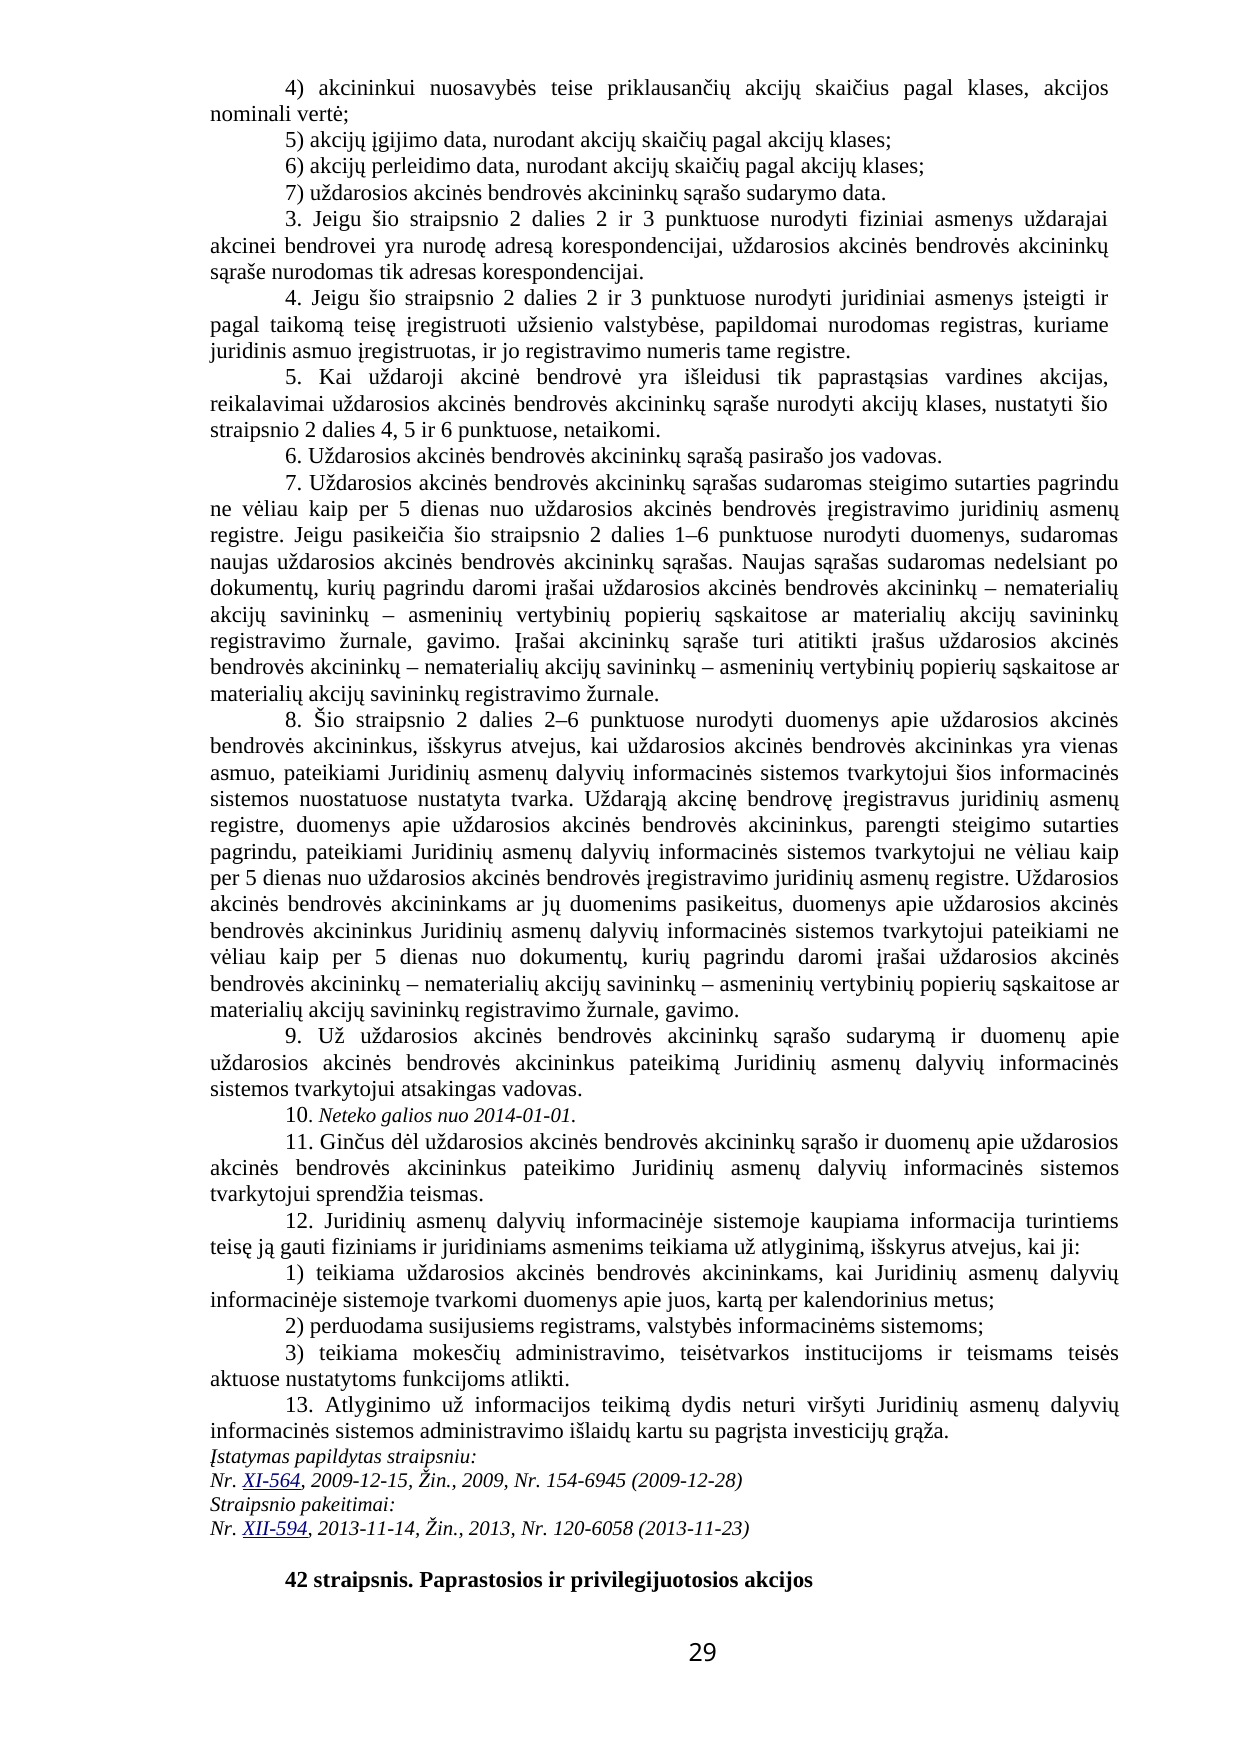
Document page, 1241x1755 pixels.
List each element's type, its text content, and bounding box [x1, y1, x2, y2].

text 7) uždarosios akcinės bendrovės akcininkų sąrašo sudarymo data. [210, 179, 1110, 205]
text Įstatymas papildytas straipsniu: [210, 1444, 1111, 1468]
text 6) akcijų perleidimo data, nurodant akcijų skaičių pagal akcijų klases; [210, 153, 1110, 179]
text 9. Už uždarosios akcinės bendrovės akcininkų sąrašo sudarymą ir duomenų apie uždarosios akcinės bendrovės akcininkus pateikimą Juridinių asmenų dalyvių informacinės sistemos tvarkytojui atsakingas vadovas. [210, 1022, 1120, 1101]
text 2) perduodama susijusiems registrams, valstybės informacinėms sistemoms; [210, 1312, 1120, 1338]
text 4) akcininkui nuosavybės teise priklausančių akcijų skaičius pagal klases, akcijos nominali vertė; [210, 73, 1110, 126]
text Nr. XI-564, 2009-12-15, Žin., 2009, Nr. 154-6945 (2009-12-28) [210, 1468, 1110, 1492]
text 6. Uždarosios akcinės bendrovės akcininkų sąrašą pasirašo jos vadovas. [210, 442, 1110, 469]
text 4. Jeigu šio straipsnio 2 dalies 2 ir 3 punktuose nurodyti juridiniai asmenys įsteigti ir pagal taikomą teisę įregistruoti užsienio valstybėse, papildomai nurodomas registras, kuriame juridinis asmuo įregistruotas, ir jo registravimo numeris tame registre. [210, 284, 1110, 363]
text 5) akcijų įgijimo data, nurodant akcijų skaičių pagal akcijų klases; [210, 126, 1110, 153]
text 13. Atlyginimo už informacijos teikimą dydis neturi viršyti Juridinių asmenų dalyvių informacinės sistemos administravimo išlaidų kartu su pagrįsta investicijų grąža. [210, 1391, 1120, 1444]
text 3. Jeigu šio straipsnio 2 dalies 2 ir 3 punktuose nurodyti fiziniai asmenys uždarajai akcinei bendrovei yra nurodę adresą korespondencijai, uždarosios akcinės bendrovės akcininkų sąraše nurodomas tik adresas korespondencijai. [210, 205, 1110, 284]
text 42 straipsnis. Paprastosios ir privilegijuotosios akcijos [210, 1567, 1111, 1593]
text 12. Juridinių asmenų dalyvių informacinėje sistemoje kaupiama informacija turintiems teisę ją gauti fiziniams ir juridiniams asmenims teikiama už atlyginimą, išskyrus atvejus, kai ji: [210, 1207, 1120, 1259]
text 1) teikiama uždarosios akcinės bendrovės akcininkams, kai Juridinių asmenų dalyvių informacinėje sistemoje tvarkomi duomenys apie juos, kartą per kalendorinius metus; [210, 1259, 1120, 1312]
text 5. Kai uždaroji akcinė bendrovė yra išleidusi tik paprastąsias vardines akcijas, reikalavimai uždarosios akcinės bendrovės akcininkų sąraše nurodyti akcijų klases, nustatyti šio straipsnio 2 dalies 4, 5 ir 6 punktuose, netaikomi. [210, 363, 1110, 442]
text Nr. XII-594, 2013-11-14, Žin., 2013, Nr. 120-6058 (2013-11-23) [210, 1516, 1120, 1540]
text 10. Neteko galios nuo 2014-01-01. [210, 1101, 1120, 1128]
text 3) teikiama mokesčių administravimo, teisėtvarkos institucijoms ir teismams teisės aktuose nustatytoms funkcijoms atlikti. [210, 1338, 1120, 1391]
text 8. Šio straipsnio 2 dalies 2–6 punktuose nurodyti duomenys apie uždarosios akcinės bendrovės akcininkus, išskyrus atvejus, kai uždarosios akcinės bendrovės akcininkas yra vienas asmuo, pateikiami Juridinių asmenų dalyvių informacinės sistemos tvarkytojui šios informacinės sistemos nuostatuose nustatyta tvarka. Uždarąją akcinę bendrovę įregistravus juridinių asmenų registre, duomenys apie uždarosios akcinės bendrovės akcininkus, parengti steigimo sutarties pagrindu, pateikiami Juridinių asmenų dalyvių informacinės sistemos tvarkytojui ne vėliau kaip per 5 dienas nuo uždarosios akcinės bendrovės įregistravimo juridinių asmenų registre. Uždarosios akcinės bendrovės akcininkams ar jų duomenims pasikeitus, duomenys apie uždarosios akcinės bendrovės akcininkus Juridinių asmenų dalyvių informacinės sistemos tvarkytojui pateikiami ne vėliau kaip per 5 dienas nuo dokumentų, kurių pagrindu daromi įrašai uždarosios akcinės bendrovės akcininkų – nematerialių akcijų savininkų – asmeninių vertybinių popierių sąskaitose ar materialių akcijų savininkų registravimo žurnale, gavimo. [210, 706, 1120, 1022]
text 11. Ginčus dėl uždarosios akcinės bendrovės akcininkų sąrašo ir duomenų apie uždarosios akcinės bendrovės akcininkus pateikimo Juridinių asmenų dalyvių informacinės sistemos tvarkytojui sprendžia teismas. [210, 1128, 1120, 1207]
text 7. Uždarosios akcinės bendrovės akcininkų sąrašas sudaromas steigimo sutarties pagrindu ne vėliau kaip per 5 dienas nuo uždarosios akcinės bendrovės įregistravimo juridinių asmenų registre. Jeigu pasikeičia šio straipsnio 2 dalies 1–6 punktuose nurodyti duomenys, sudaromas naujas uždarosios akcinės bendrovės akcininkų sąrašas. Naujas sąrašas sudaromas nedelsiant po dokumentų, kurių pagrindu daromi įrašai uždarosios akcinės bendrovės akcininkų – nematerialių akcijų savininkų – asmeninių vertybinių popierių sąskaitose ar materialių akcijų savininkų registravimo žurnale, gavimo. Įrašai akcininkų sąraše turi atitikti įrašus uždarosios akcinės bendrovės akcininkų – nematerialių akcijų savininkų – asmeninių vertybinių popierių sąskaitose ar materialių akcijų savininkų registravimo žurnale. [210, 469, 1120, 706]
text Straipsnio pakeitimai: [210, 1492, 1120, 1516]
